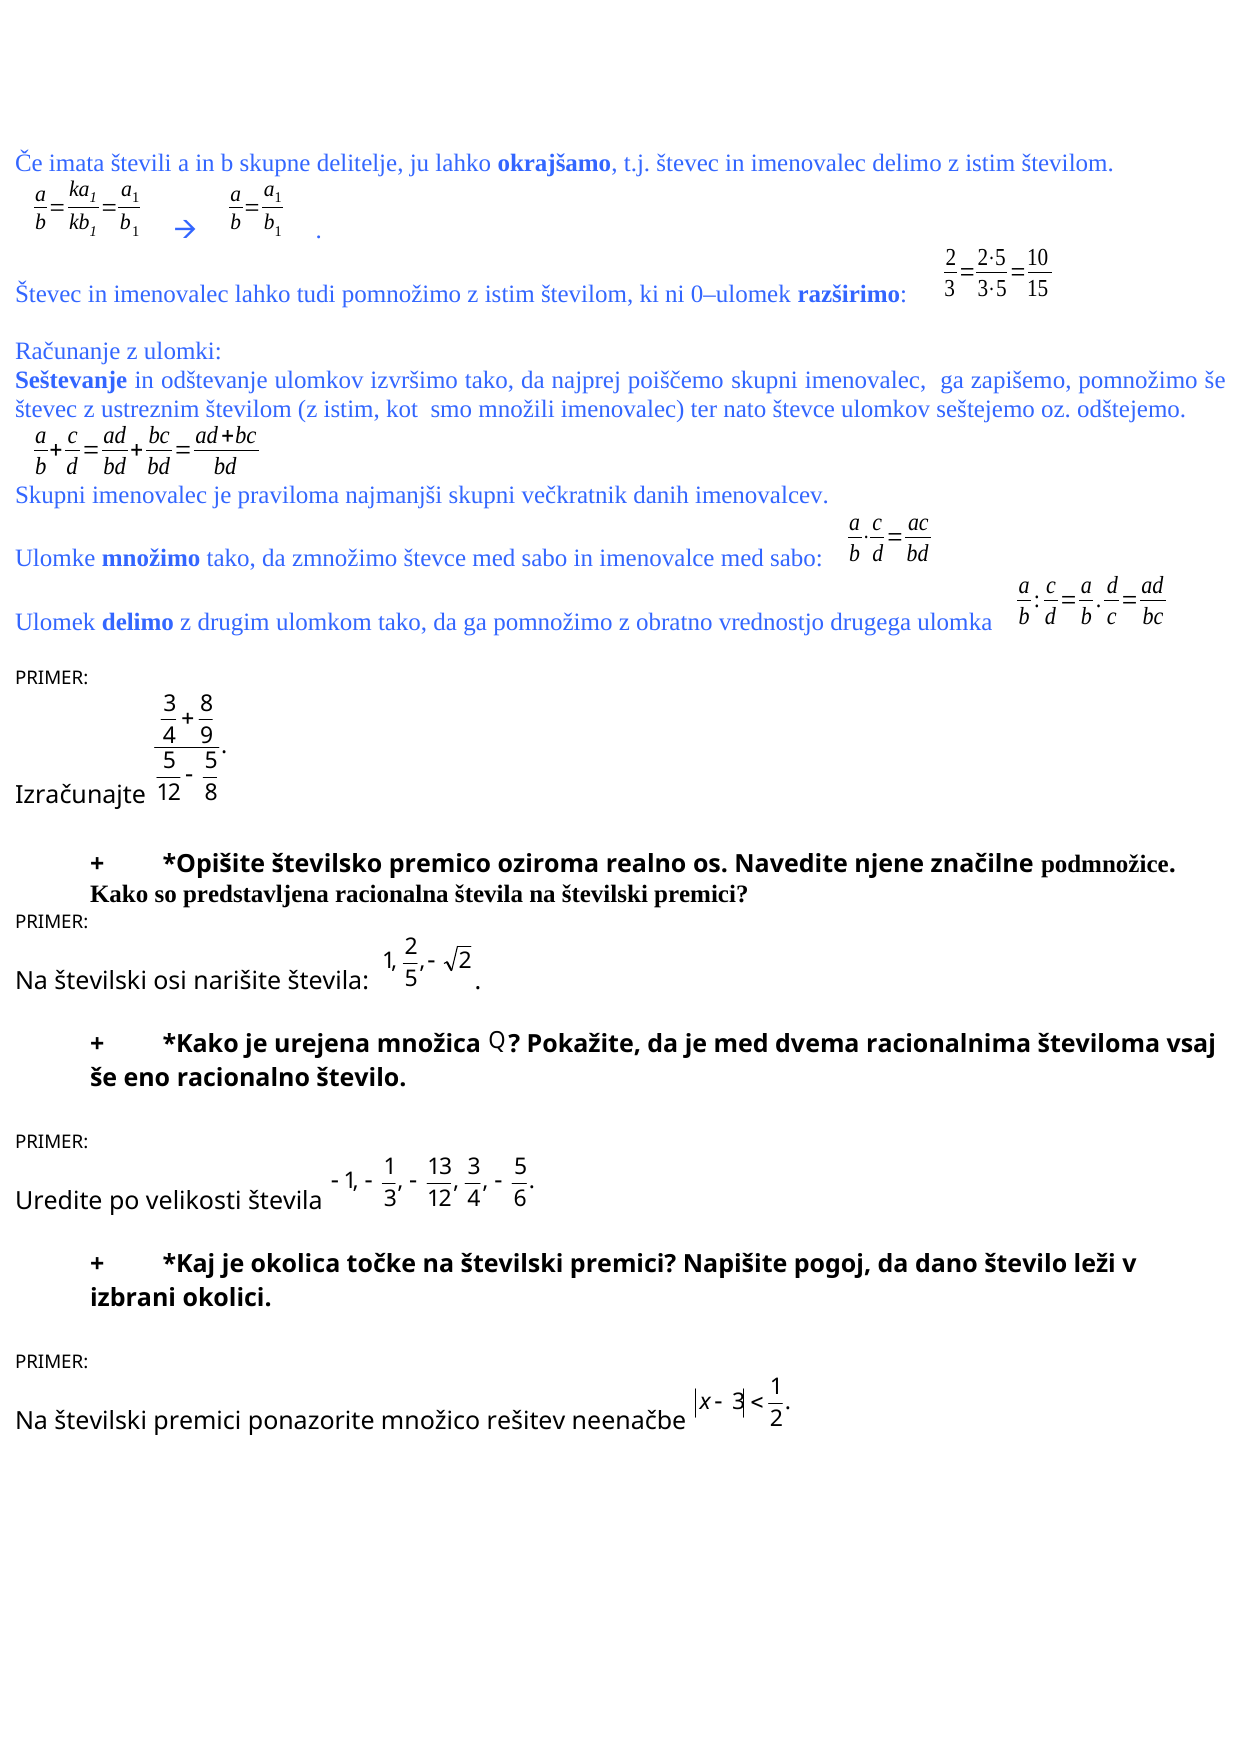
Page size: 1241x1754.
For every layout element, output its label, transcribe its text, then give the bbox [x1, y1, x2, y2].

text + *Opišite številsko premico oziroma realno os. Navedite njene značilne podmnožice. Kako so predstavljena racionalna števila na številski premici? [90, 845, 1226, 908]
text PRIMER: [15, 908, 1226, 933]
text PRIMER: [15, 1128, 1226, 1153]
text Če imata števili a in b skupne delitelje, ju lahko okrajšamo, t.j. števec in imenovalec delimo z istim številom. [15, 148, 1226, 176]
text  . [15, 176, 1226, 244]
text Izračunajte [15, 690, 1226, 811]
text Na številski premici ponazorite množico rešitev neenačbe [15, 1373, 1226, 1437]
text Skupni imenovalec je praviloma najmanjši skupni večkratnik danih imenovalcev. [15, 480, 1226, 509]
text + *Kaj je okolica točke na številski premici? Napišite pogoj, da dano število leži v izbrani okolici. [90, 1246, 1226, 1314]
text Števec in imenovalec lahko tudi pomnožimo z istim številom, ki ni 0–ulomek razširimo: [15, 244, 1226, 307]
text Ulomek delimo z drugim ulomkom tako, da ga pomnožimo z obratno vrednostjo drugega ulomka [15, 572, 1226, 636]
text PRIMER: [15, 1348, 1226, 1373]
text Računanje z ulomki: [15, 336, 1226, 365]
text Ulomke množimo tako, da zmnožimo števce med sabo in imenovalce med sabo: [15, 509, 1226, 572]
text Na številski osi narišite števila: . [15, 933, 1226, 997]
text + *Kako je urejena množica ? Pokažite, da je med dvema racionalnima številoma vsaj še eno racionalno število. [90, 1026, 1226, 1094]
text Seštevanje in odštevanje ulomkov izvršimo tako, da najprej poiščemo skupni imenovalec, ga zapišemo, pomnožimo še števec z ustreznim številom (z istim, kot smo množili imenovalec) ter nato števce ulomkov seštejemo oz. odštejemo. [15, 365, 1226, 422]
text PRIMER: [15, 664, 1226, 690]
text Uredite po velikosti števila [15, 1153, 1226, 1217]
